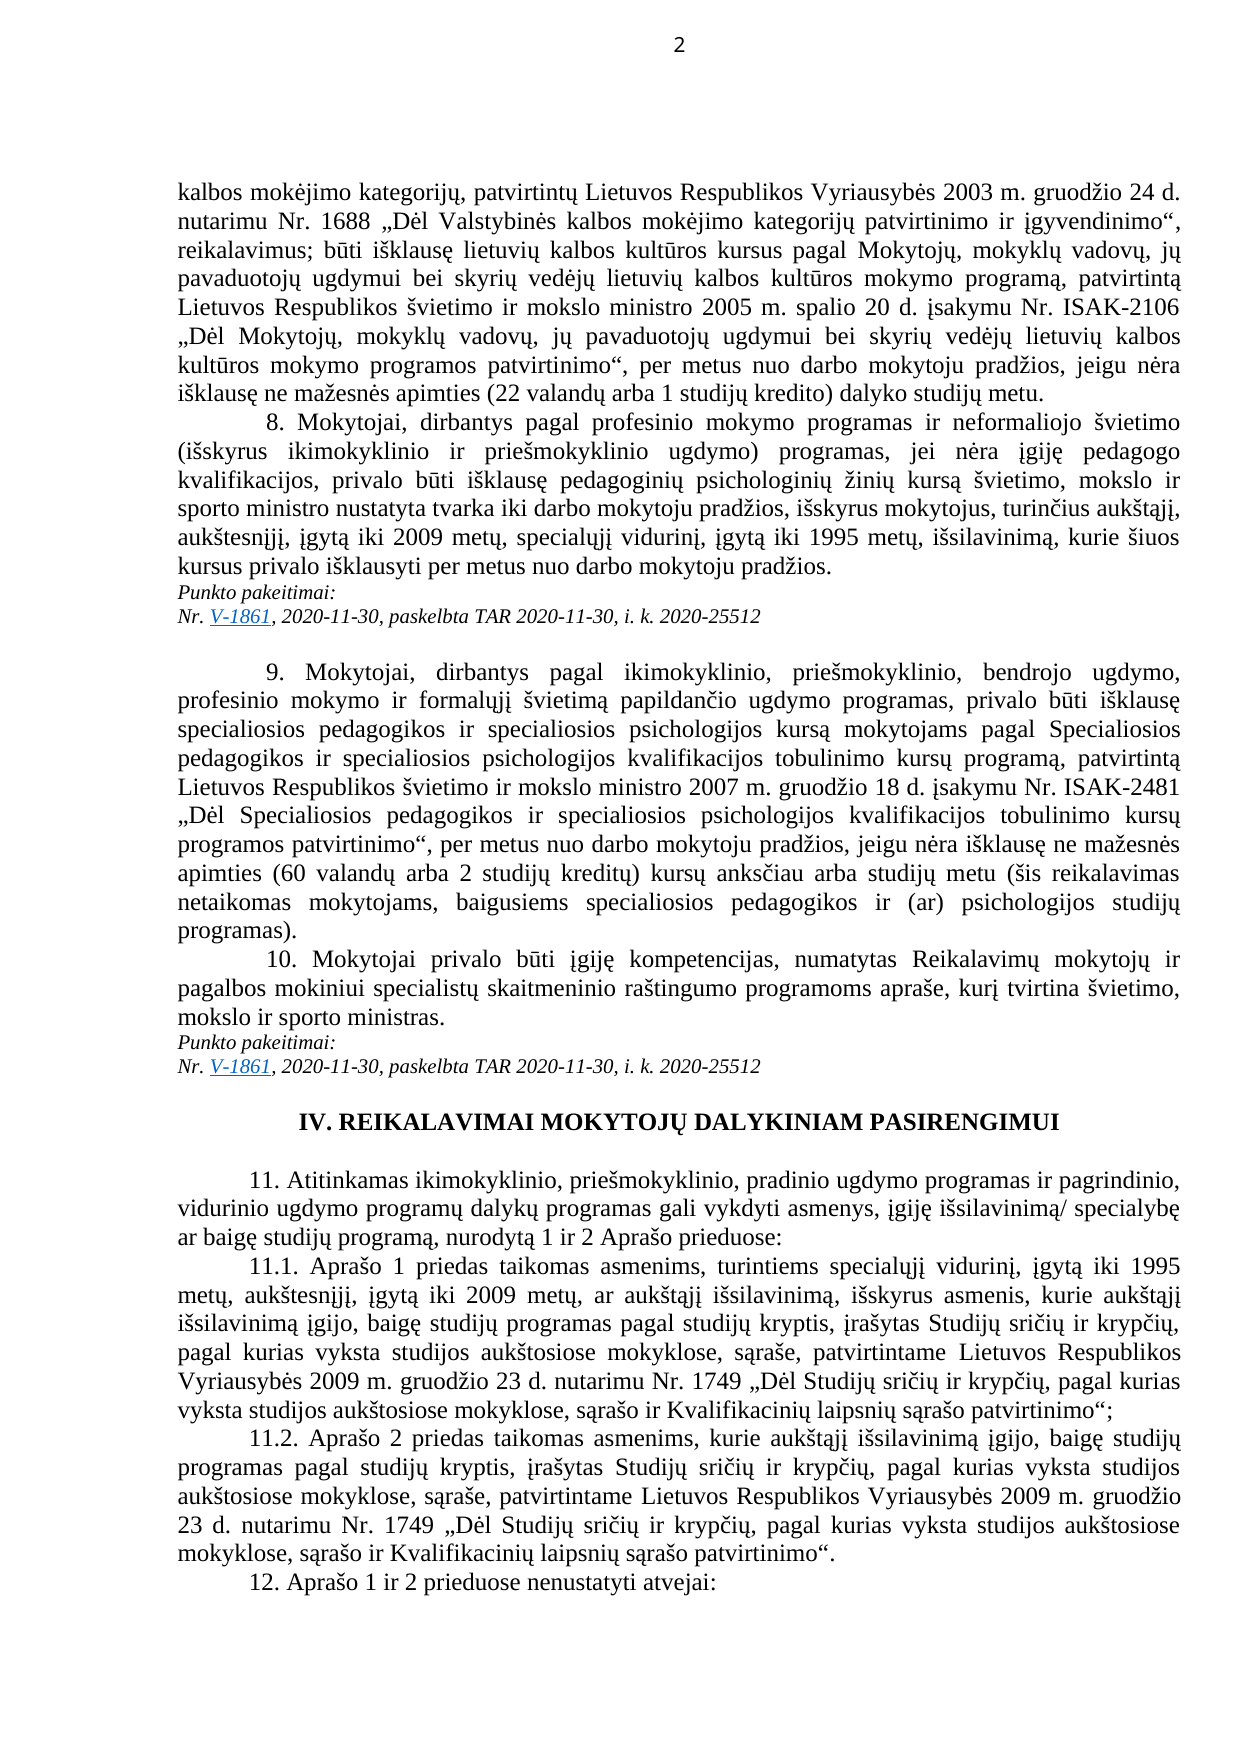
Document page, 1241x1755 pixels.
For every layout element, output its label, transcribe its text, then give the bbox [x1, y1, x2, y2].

text Punkto pakeitimai: [177, 580, 1181, 604]
text 9. Mokytojai, dirbantys pagal ikimokyklinio, priešmokyklinio, bendrojo ugdymo, profesinio mokymo ir formalųjį švietimą papildančio ugdymo programas, privalo būti išklausę specialiosios pedagogikos ir specialiosios psichologijos kursą mokytojams pagal Specialiosios pedagogikos ir specialiosios psichologijos kvalifikacijos tobulinimo kursų programą, patvirtintą Lietuvos Respublikos švietimo ir mokslo ministro 2007 m. gruodžio 18 d. įsakymu Nr. ISAK-2481 „Dėl Specialiosios pedagogikos ir specialiosios psichologijos kvalifikacijos tobulinimo kursų programos patvirtinimo“, per metus nuo darbo mokytoju pradžios, jeigu nėra išklausę ne mažesnės apimties (60 valandų arba 2 studijų kreditų) kursų anksčiau arba studijų metu (šis reikalavimas netaikomas mokytojams, baigusiems specialiosios pedagogikos ir (ar) psichologijos studijų programas). [177, 657, 1181, 944]
text 10. Mokytojai privalo būti įgiję kompetencijas, numatytas Reikalavimų mokytojų ir pagalbos mokiniui specialistų skaitmeninio raštingumo programoms apraše, kurį tvirtina švietimo, mokslo ir sporto ministras. [177, 944, 1181, 1030]
text 11.2. Aprašo 2 priedas taikomas asmenims, kurie aukštąjį išsilavinimą įgijo, baigę studijų programas pagal studijų kryptis, įrašytas Studijų sričių ir krypčių, pagal kurias vyksta studijos aukštosiose mokyklose, sąraše, patvirtintame Lietuvos Respublikos Vyriausybės 2009 m. gruodžio 23 d. nutarimu Nr. 1749 „Dėl Studijų sričių ir krypčių, pagal kurias vyksta studijos aukštosiose mokyklose, sąrašo ir Kvalifikacinių laipsnių sąrašo patvirtinimo“. [177, 1423, 1181, 1567]
text 11. Atitinkamas ikimokyklinio, priešmokyklinio, pradinio ugdymo programas ir pagrindinio, vidurinio ugdymo programų dalykų programas gali vykdyti asmenys, įgiję išsilavinimą/ specialybę ar baigę studijų programą, nurodytą 1 ir 2 Aprašo prieduose: [177, 1165, 1181, 1251]
text 11.1. Aprašo 1 priedas taikomas asmenims, turintiems specialųjį vidurinį, įgytą iki 1995 metų, aukštesnįjį, įgytą iki 2009 metų, ar aukštąjį išsilavinimą, išskyrus asmenis, kurie aukštąjį išsilavinimą įgijo, baigę studijų programas pagal studijų kryptis, įrašytas Studijų sričių ir krypčių, pagal kurias vyksta studijos aukštosiose mokyklose, sąraše, patvirtintame Lietuvos Respublikos Vyriausybės 2009 m. gruodžio 23 d. nutarimu Nr. 1749 „Dėl Studijų sričių ir krypčių, pagal kurias vyksta studijos aukštosiose mokyklose, sąrašo ir Kvalifikacinių laipsnių sąrašo patvirtinimo“; [177, 1251, 1181, 1423]
text Nr. V-1861, 2020-11-30, paskelbta TAR 2020-11-30, i. k. 2020-25512 [177, 604, 1181, 628]
text IV. REIKALAVIMAI MOKYTOJŲ DALYKINIAM PASIRENGIMUI [177, 1107, 1181, 1136]
text 8. Mokytojai, dirbantys pagal profesinio mokymo programas ir neformaliojo švietimo (išskyrus ikimokyklinio ir priešmokyklinio ugdymo) programas, jei nėra įgiję pedagogo kvalifikacijos, privalo būti išklausę pedagoginių psichologinių žinių kursą švietimo, mokslo ir sporto ministro nustatyta tvarka iki darbo mokytoju pradžios, išskyrus mokytojus, turinčius aukštąjį, aukštesnįjį, įgytą iki 2009 metų, specialųjį vidurinį, įgytą iki 1995 metų, išsilavinimą, kurie šiuos kursus privalo išklausyti per metus nuo darbo mokytoju pradžios. [177, 407, 1181, 580]
text Punkto pakeitimai: [177, 1030, 1181, 1054]
text 12. Aprašo 1 ir 2 prieduose nenustatyti atvejai: [177, 1567, 1181, 1596]
text Nr. V-1861, 2020-11-30, paskelbta TAR 2020-11-30, i. k. 2020-25512 [177, 1054, 1181, 1078]
text kalbos mokėjimo kategorijų, patvirtintų Lietuvos Respublikos Vyriausybės 2003 m. gruodžio 24 d. nutarimu Nr. 1688 „Dėl Valstybinės kalbos mokėjimo kategorijų patvirtinimo ir įgyvendinimo“, reikalavimus; būti išklausę lietuvių kalbos kultūros kursus pagal Mokytojų, mokyklų vadovų, jų pavaduotojų ugdymui bei skyrių vedėjų lietuvių kalbos kultūros mokymo programą, patvirtintą Lietuvos Respublikos švietimo ir mokslo ministro 2005 m. spalio 20 d. įsakymu Nr. ISAK-2106 „Dėl Mokytojų, mokyklų vadovų, jų pavaduotojų ugdymui bei skyrių vedėjų lietuvių kalbos kultūros mokymo programos patvirtinimo“, per metus nuo darbo mokytoju pradžios, jeigu nėra išklausę ne mažesnės apimties (22 valandų arba 1 studijų kredito) dalyko studijų metu. [177, 177, 1181, 407]
